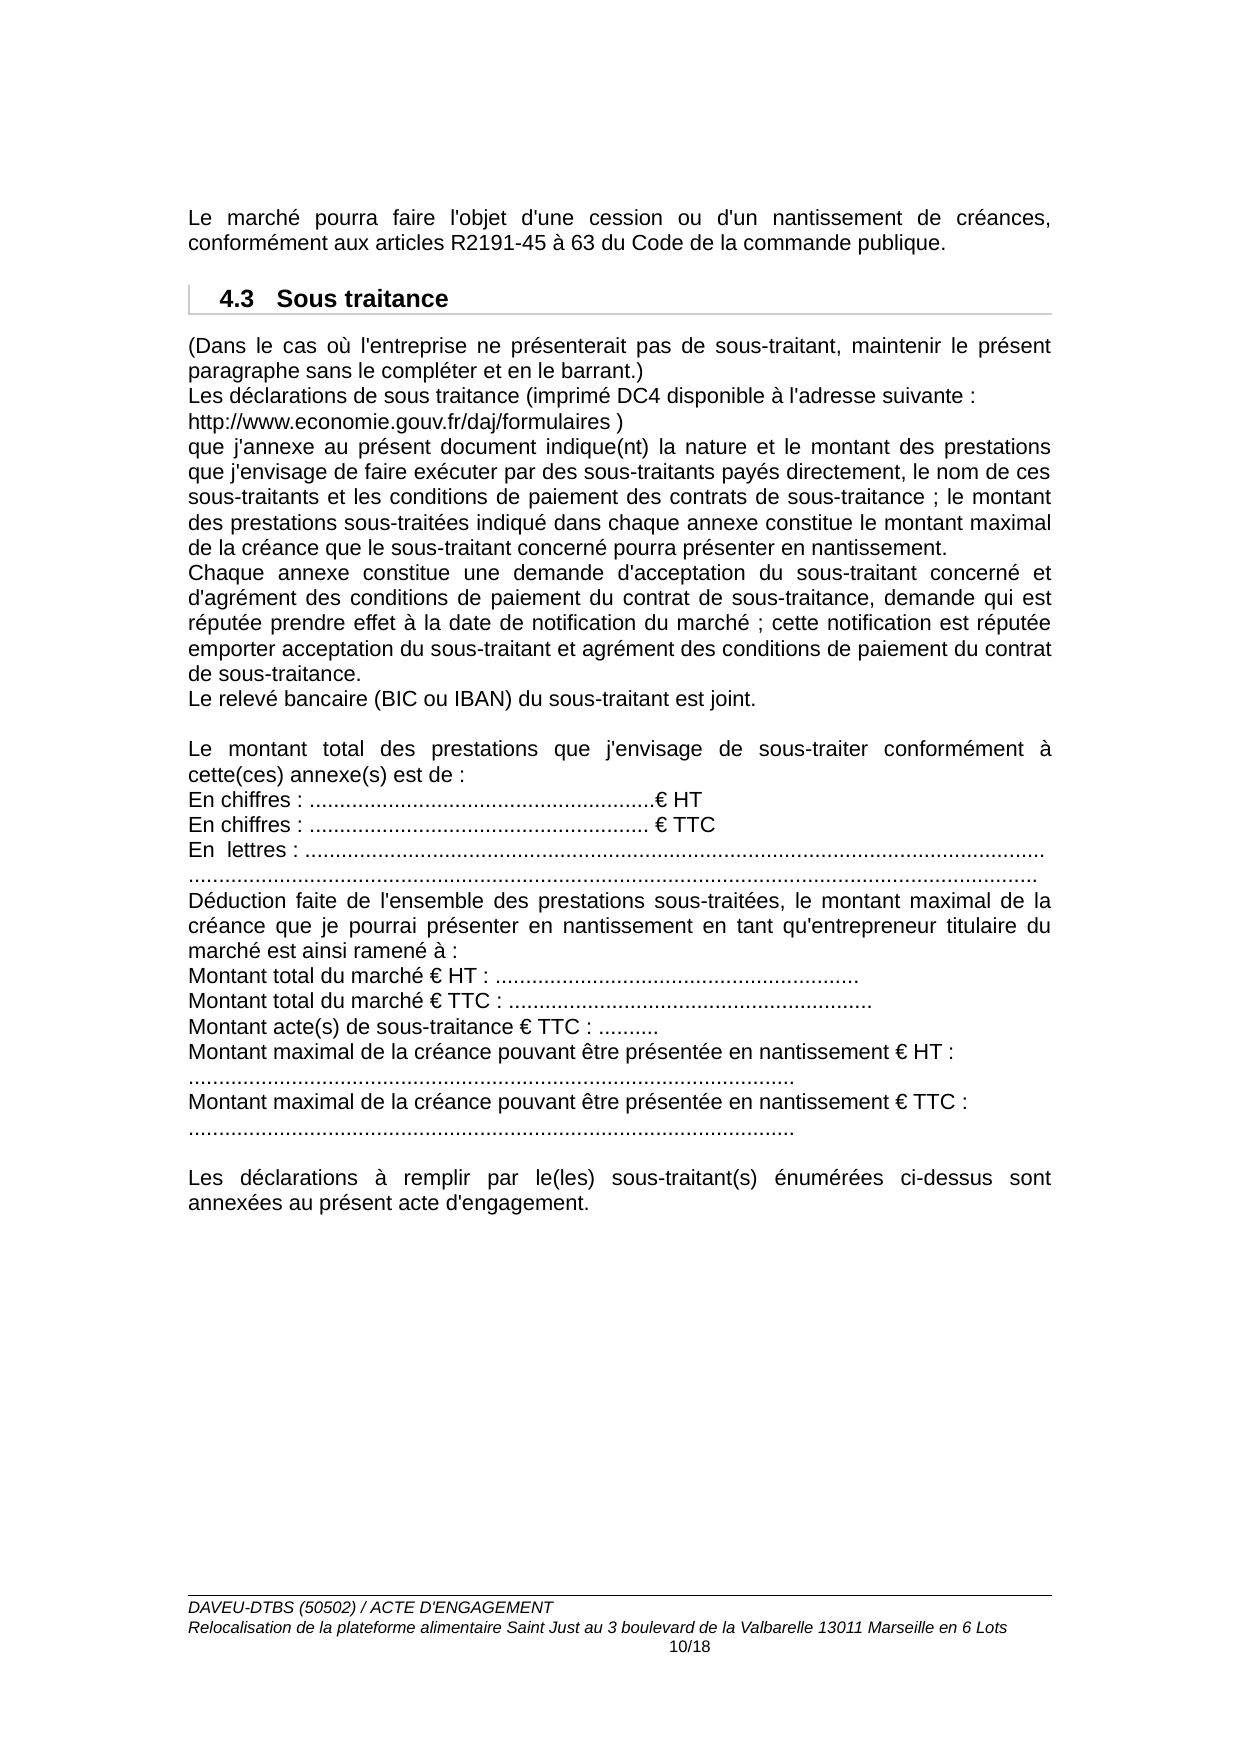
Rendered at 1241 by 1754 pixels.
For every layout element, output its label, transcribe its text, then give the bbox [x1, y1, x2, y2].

subtitle Sous traitance [188, 284, 1052, 313]
text Le marché pourra faire l'objet d'une cession ou d'un nantissement de créances, conformément aux articles R2191-45 à 63 du Code de la commande publique. [188, 204, 1052, 255]
text .................................................................................................... [188, 1114, 1052, 1140]
text En chiffres : ........................................................ € TTC [188, 812, 1052, 837]
text Montant total du marché € TTC : ............................................................ [188, 988, 1052, 1014]
text En lettres : .......................................................................................................................... [188, 837, 1052, 862]
text Les déclarations de sous traitance (imprimé DC4 disponible à l'adresse suivante : [188, 383, 1052, 409]
text Le relevé bancaire (BIC ou IBAN) du sous-traitant est joint. [188, 686, 1052, 711]
text .................................................................................................... [188, 1064, 1052, 1089]
text Chaque annexe constitue une demande d'acceptation du sous-traitant concerné et d'agrément des conditions de paiement du contrat de sous-traitance, demande qui est réputée prendre effet à la date de notification du marché ; cette notification est réputée emporter acceptation du sous-traitant et agrément des conditions de paiement du contrat de sous-traitance. [188, 560, 1052, 686]
text http://www.economie.gouv.fr/daj/formulaires ) [188, 409, 1052, 434]
text Montant acte(s) de sous-traitance € TTC : .......... [188, 1014, 1052, 1039]
text ............................................................................................................................................ [188, 862, 1052, 888]
text Montant maximal de la créance pouvant être présentée en nantissement € HT : [188, 1039, 1052, 1064]
text En chiffres : .........................................................€ HT [188, 787, 1052, 812]
text Les déclarations à remplir par le(les) sous-traitant(s) énumérées ci-dessus sont annexées au présent acte d'engagement. [188, 1165, 1052, 1215]
text Montant total du marché € HT : ............................................................ [188, 963, 1052, 988]
text Montant maximal de la créance pouvant être présentée en nantissement € TTC : [188, 1089, 1052, 1114]
text Le montant total des prestations que j'envisage de sous-traiter conformément à cette(ces) annexe(s) est de : [188, 736, 1052, 787]
text que j'annexe au présent document indique(nt) la nature et le montant des prestations que j'envisage de faire exécuter par des sous-traitants payés directement, le nom de ces sous-traitants et les conditions de paiement des contrats de sous-traitance ; le montant des prestations sous-traitées indiqué dans chaque annexe constitue le montant maximal de la créance que le sous-traitant concerné pourra présenter en nantissement. [188, 434, 1052, 560]
text Déduction faite de l'ensemble des prestations sous-traitées, le montant maximal de la créance que je pourrai présenter en nantissement en tant qu'entrepreneur titulaire du marché est ainsi ramené à : [188, 888, 1052, 963]
text (Dans le cas où l'entreprise ne présenterait pas de sous-traitant, maintenir le présent paragraphe sans le compléter et en le barrant.) [188, 333, 1052, 383]
